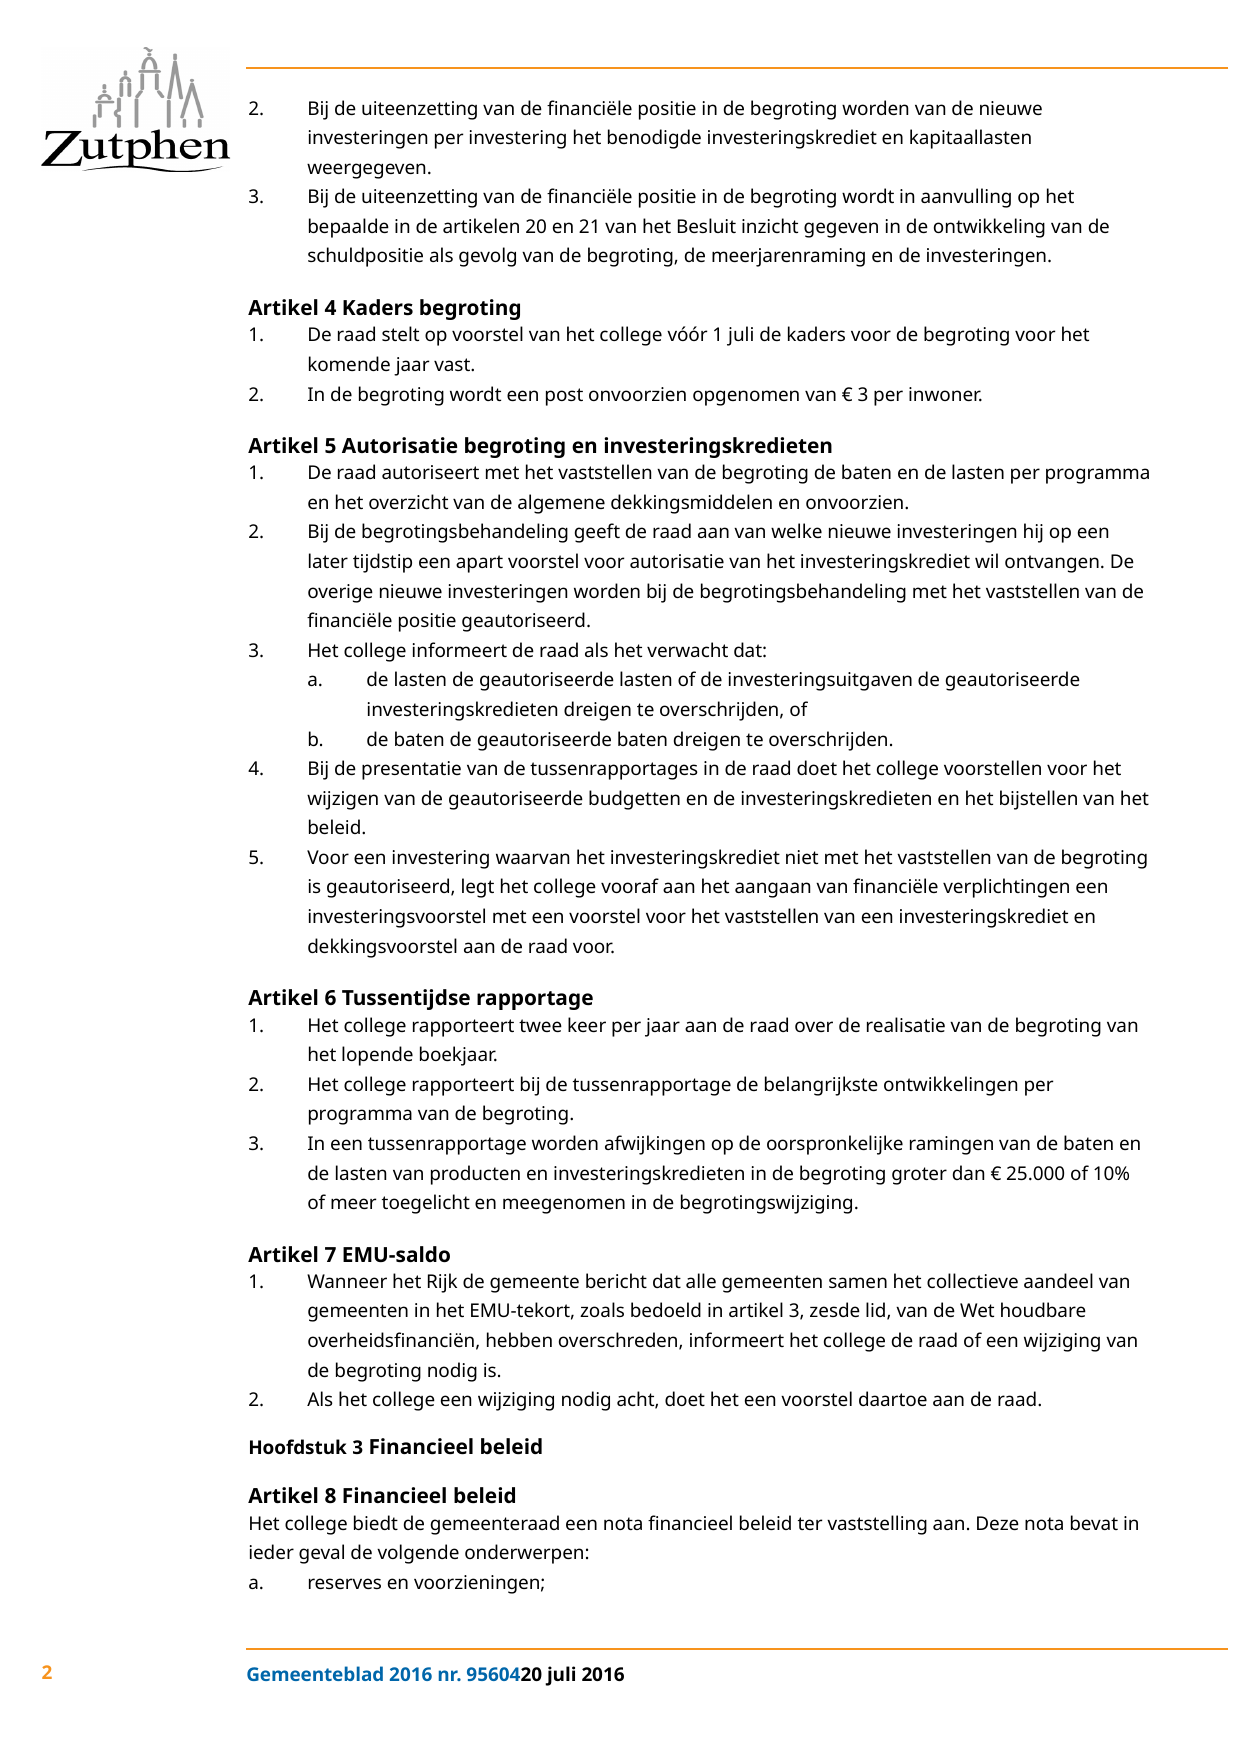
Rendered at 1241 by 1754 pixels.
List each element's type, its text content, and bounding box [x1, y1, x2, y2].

list de baten de geautoriseerde baten dreigen te overschrijden. [307, 726, 1152, 752]
list de lasten de geautoriseerde lasten of de investeringsuitgaven de geautoriseerde investeringskredieten dreigen te overschrijden, of [307, 667, 1152, 722]
text Artikel 8 Financieel beleid [248, 1481, 1152, 1510]
list Bij de presentatie van de tussenrapportages in de raad doet het college voorstellen voor het wijzigen van de geautoriseerde budgetten en de investeringskredieten en het bijstellen van het beleid. [248, 755, 1152, 840]
text Artikel 5 Autorisatie begroting en investeringskredieten [248, 431, 1152, 459]
list Voor een investering waarvan het investeringskrediet niet met het vaststellen van de begroting is geautoriseerd, legt het college vooraf aan het aangaan van financiële verplichtingen een investeringsvoorstel met een voorstel voor het vaststellen van een investeringskrediet en dekkingsvoorstel aan de raad voor. [248, 844, 1152, 959]
list Bij de uiteenzetting van de financiële positie in de begroting worden van de nieuwe investeringen per investering het benodigde investeringskrediet en kapitaallasten weergegeven. [248, 95, 1152, 180]
text Artikel 7 EMU-saldo [248, 1240, 1152, 1268]
list In de begroting wordt een post onvoorzien opgenomen van € 3 per inwoner. [248, 381, 1152, 406]
list In een tussenrapportage worden afwijkingen op de oorspronkelijke ramingen van de baten en de lasten van producten en investeringskredieten in de begroting groter dan € 25.000 of 10% of meer toegelicht en meegenomen in de begrotingswijziging. [248, 1130, 1152, 1215]
text Artikel 6 Tussentijdse rapportage [248, 983, 1152, 1012]
text Hoofdstuk 3 Financieel beleid [248, 1432, 1152, 1461]
list Bij de begrotingsbehandeling geeft de raad aan van welke nieuwe investeringen hij op een later tijdstip een apart voorstel voor autorisatie van het investeringskrediet wil ontvangen. De overige nieuwe investeringen worden bij de begrotingsbehandeling met het vaststellen van de financiële positie geautoriseerd. [248, 519, 1152, 633]
list Het college informeert de raad als het verwacht dat: [248, 637, 1152, 663]
list Bij de uiteenzetting van de financiële positie in de begroting wordt in aanvulling op het bepaalde in de artikelen 20 en 21 van het Besluit inzicht gegeven in de ontwikkeling van de schuldpositie als gevolg van de begroting, de meerjarenraming en de investeringen. [248, 183, 1152, 268]
picture [41, 47, 231, 172]
list Wanneer het Rijk de gemeente bericht dat alle gemeenten samen het collectieve aandeel van gemeenten in het EMU-tekort, zoals bedoeld in artikel 3, zesde lid, van de Wet houdbare overheidsfinanciën, hebben overschreden, informeert het college de raad of een wijziging van de begroting nodig is. [248, 1268, 1152, 1383]
text Het college biedt de gemeenteraad een nota financieel beleid ter vaststelling aan. Deze nota bevat in ieder geval de volgende onderwerpen: [248, 1510, 1152, 1565]
list De raad autoriseert met het vaststellen van de begroting de baten en de lasten per programma en het overzicht van de algemene dekkingsmiddelen en onvoorzien. [248, 459, 1152, 515]
list reserves en voorzieningen; [248, 1569, 1152, 1595]
text Artikel 4 Kaders begroting [248, 293, 1152, 322]
list Als het college een wijziging nodig acht, doet het een voorstel daartoe aan de raad. [248, 1386, 1152, 1412]
list Het college rapporteert bij de tussenrapportage de belangrijkste ontwikkelingen per programma van de begroting. [248, 1071, 1152, 1126]
list De raad stelt op voorstel van het college vóór 1 juli de kaders voor de begroting voor het komende jaar vast. [248, 322, 1152, 377]
list Het college rapporteert twee keer per jaar aan de raad over de realisatie van de begroting van het lopende boekjaar. [248, 1012, 1152, 1067]
